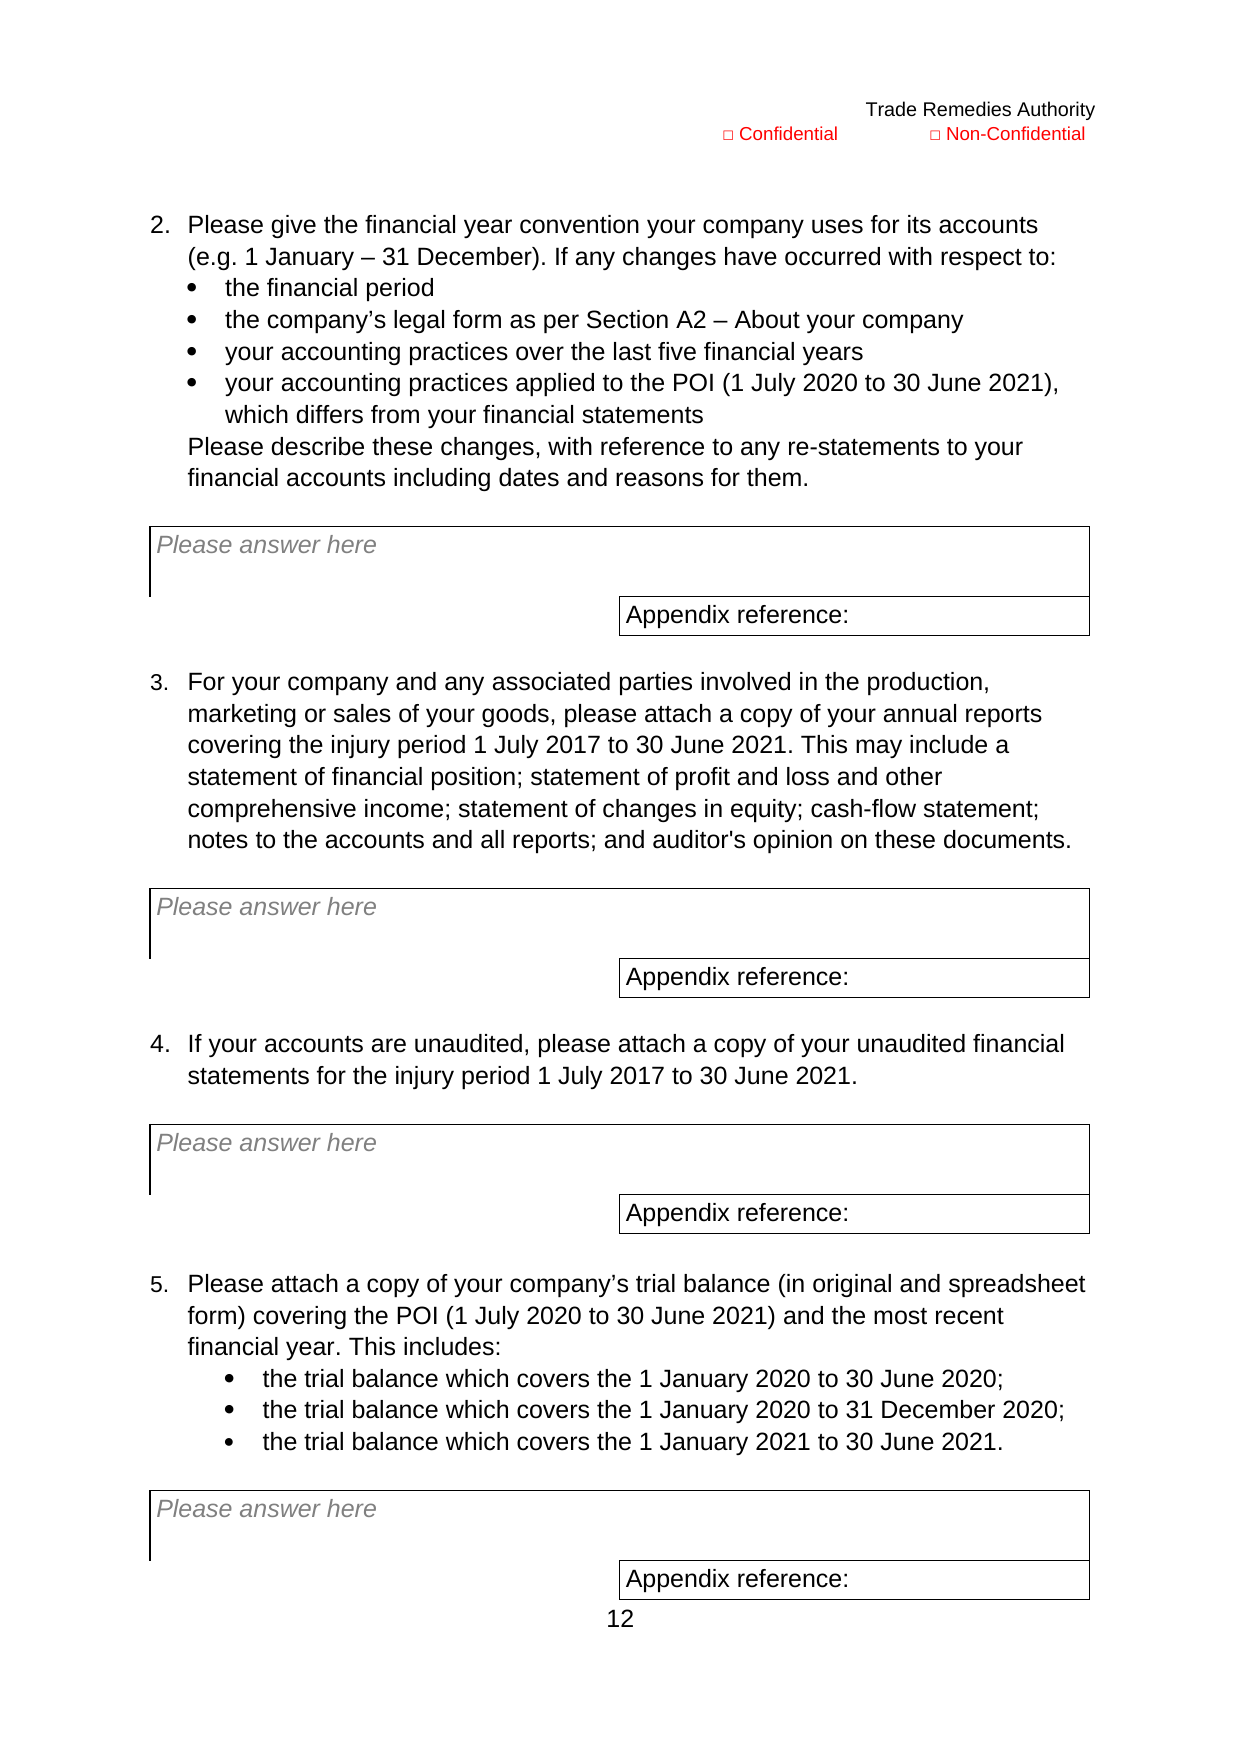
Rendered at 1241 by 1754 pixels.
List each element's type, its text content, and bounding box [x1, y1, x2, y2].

list the trial balance which covers the 1 January 2021 to 30 June 2021. [225, 1427, 1090, 1456]
list the financial period [187, 273, 1090, 302]
list the trial balance which covers the 1 January 2020 to 30 June 2020; [225, 1364, 1090, 1393]
list For your company and any associated parties involved in the production, marketing or sales of your goods, please attach a copy of your annual reports covering the injury period 1 July 2017 to 30 June 2021. This may include a statement of financial position; statement of profit and loss and other comprehensive income; statement of changes in equity; cash-flow statement; notes to the accounts and all reports; and auditor's opinion on these documents. [150, 667, 1090, 854]
table_cell [150, 1561, 619, 1599]
table_cell [150, 597, 619, 635]
list the company’s legal form as per Section A2 – About your company [187, 305, 1090, 334]
table_header Please answer here [151, 889, 1089, 958]
table_header Please answer here [151, 1125, 1089, 1194]
table_cell Appendix reference: [620, 597, 1089, 635]
table_header Please answer here [151, 1491, 1089, 1560]
list Please attach a copy of your company’s trial balance (in original and spreadsheet form) covering the POI (1 July 2020 to 30 June 2021) and the most recent financial year. This includes: [150, 1269, 1090, 1361]
table_cell Appendix reference: [620, 1561, 1089, 1599]
table_cell Appendix reference: [620, 959, 1089, 997]
list your accounting practices over the last five financial years [187, 337, 1090, 366]
table_cell [150, 1195, 619, 1232]
list the trial balance which covers the 1 January 2020 to 31 December 2020; [225, 1395, 1090, 1424]
list If your accounts are unaudited, please attach a copy of your unaudited financial statements for the injury period 1 July 2017 to 30 June 2021. [150, 1029, 1090, 1089]
list Please give the financial year convention your company uses for its accounts (e.g. 1 January – 31 December). If any changes have occurred with respect to: [150, 210, 1090, 271]
list your accounting practices applied to the POI (1 July 2020 to 30 June 2021), which differs from your financial statements [187, 368, 1090, 429]
table_cell Appendix reference: [620, 1195, 1089, 1232]
table_cell [150, 959, 619, 997]
table_header Please answer here [151, 527, 1089, 596]
text Please describe these changes, with reference to any re-statements to your financial accounts including dates and reasons for them. [187, 432, 1090, 492]
